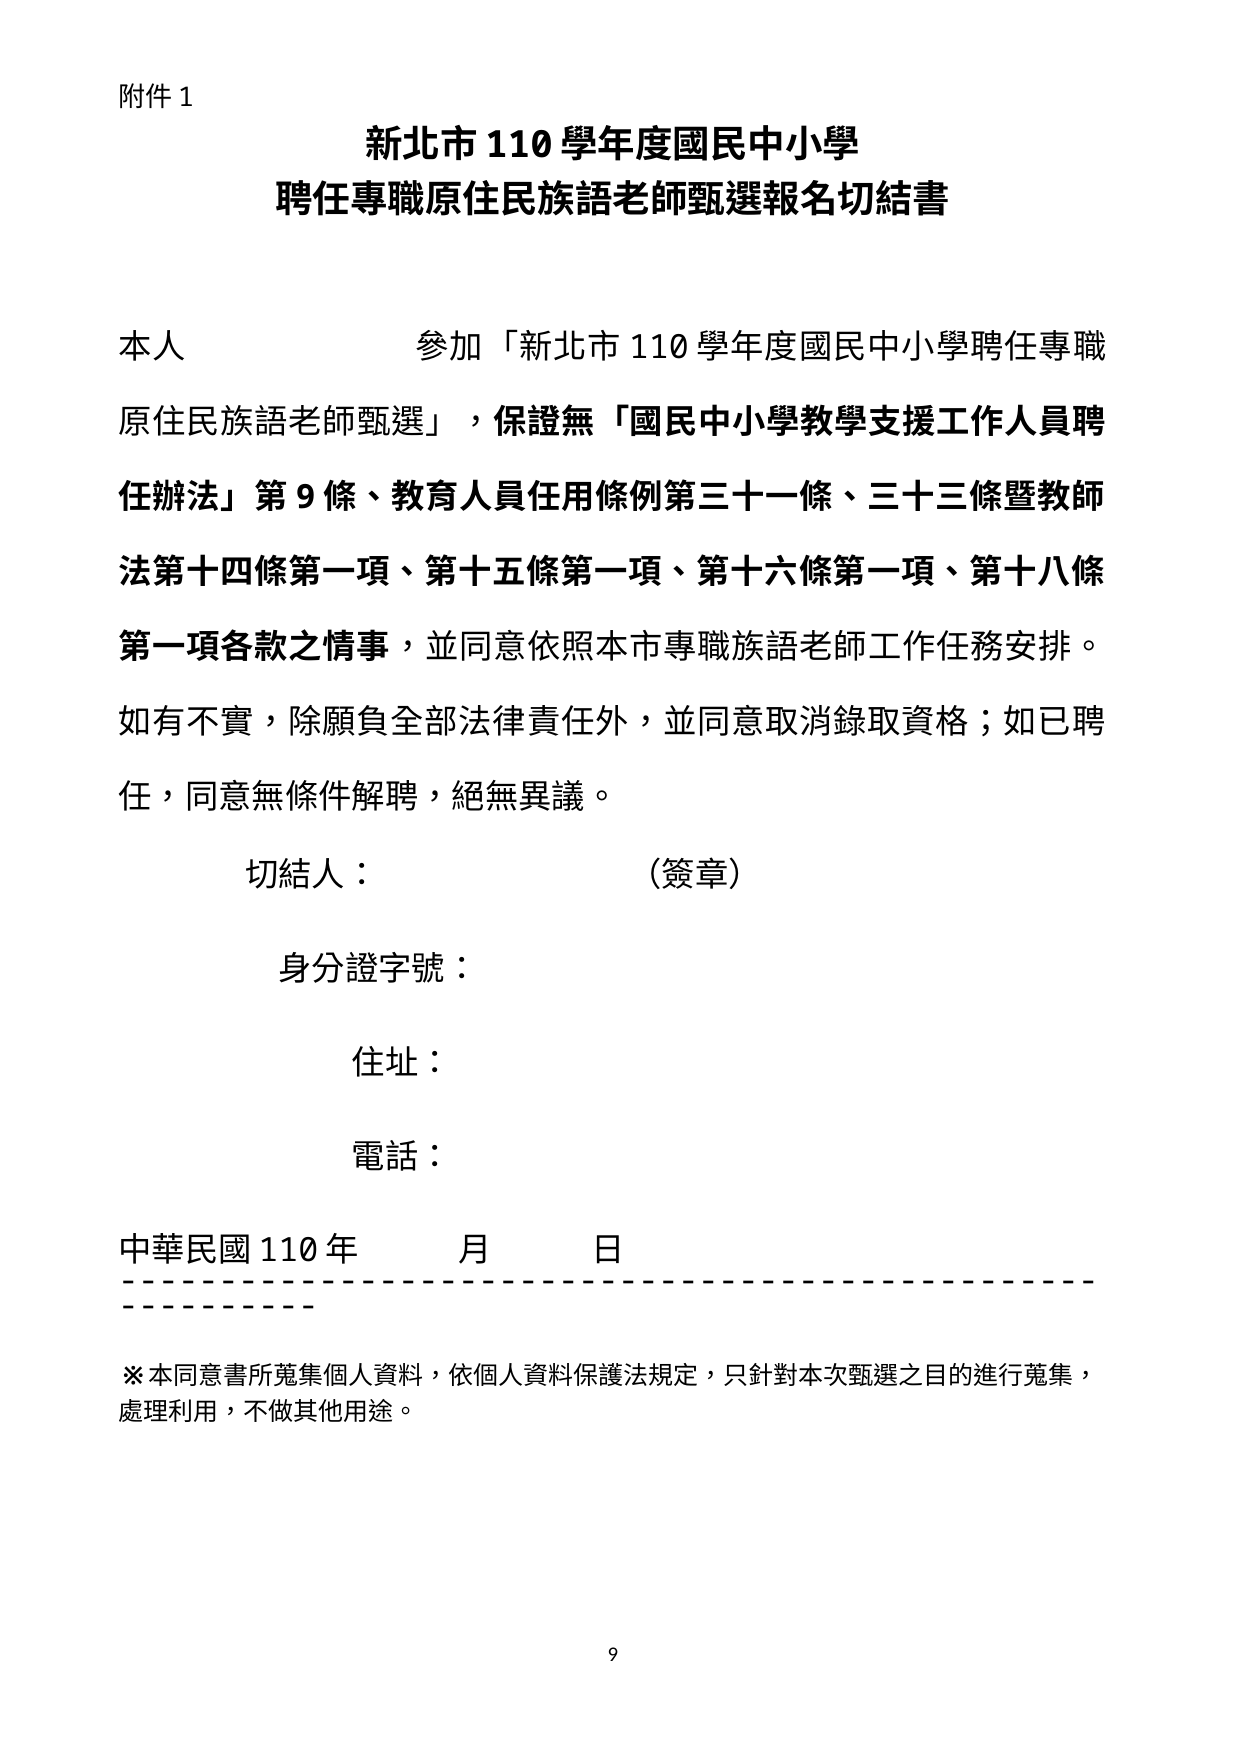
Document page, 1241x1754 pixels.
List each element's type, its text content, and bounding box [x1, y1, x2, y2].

text 附件1 [118, 75, 1107, 114]
text 聘任專職原住民族語老師甄選報名切結書 [118, 169, 1107, 223]
text 本人 參加「新北市110學年度國民中小學聘任專職原住民族語老師甄選」，保證無「國民中小學教學支援工作人員聘任辦法」第9條、教育人員任用條例第三十一條、三十三條暨教師法第十四條第一項、第十五條第一項、第十六條第一項、第十八條第一項各款之情事，並同意依照本市專職族語老師工作任務安排。如有不實，除願負全部法律責任外，並同意取消錄取資格；如已聘任，同意無條件解聘，絕無異議。 [118, 298, 1107, 823]
text 切結人： （簽章） [118, 848, 1107, 897]
text 新北市110學年度國民中小學 [118, 114, 1107, 169]
text 中華民國110年 月 日 [118, 1223, 1107, 1272]
text ※本同意書所蒐集個人資料，依個人資料保護法規定，只針對本次甄選之目的進行蒐集，處理利用，不做其他用途。 [118, 1356, 1107, 1428]
text 電話： [118, 1129, 1107, 1178]
text 住址： [118, 1036, 1107, 1084]
text 身分證字號： [118, 942, 1107, 990]
text ----------------------------------------------------------- [118, 1272, 1107, 1322]
